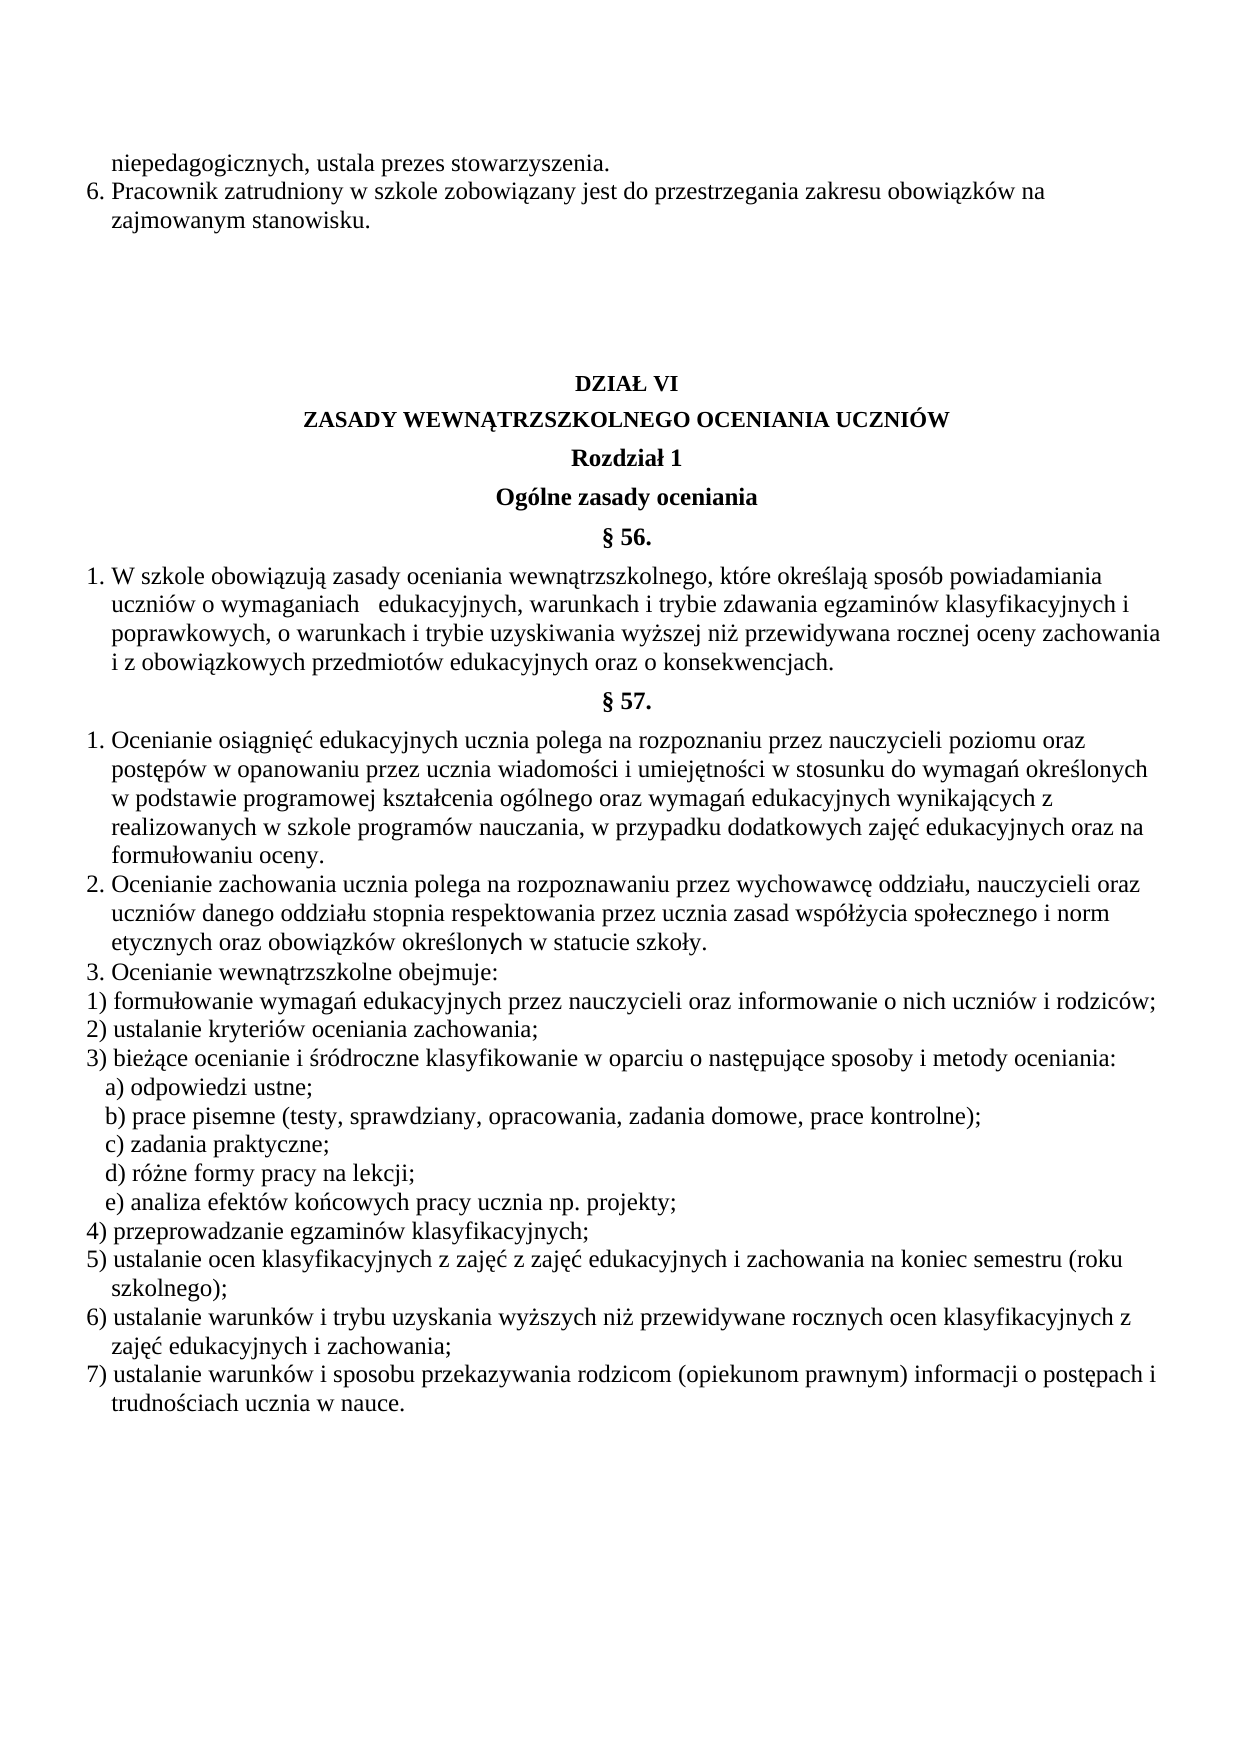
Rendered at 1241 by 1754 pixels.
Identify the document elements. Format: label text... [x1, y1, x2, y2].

text postępów w opanowaniu przez ucznia wiadomości i umiejętności w stosunku do wymagań określonych [86, 754, 1167, 783]
text d) różne formy pracy na lekcji; [86, 1158, 1167, 1187]
text e) analiza efektów końcowych pracy ucznia np. projekty; 4) przeprowadzanie egzaminów klasyfikacyjnych; 5) ustalanie ocen klasyfikacyjnych z zajęć z zajęć edukacyjnych i zachowania na koniec semestru (roku [86, 1187, 1167, 1273]
text formułowaniu oceny. 2. Ocenianie zachowania ucznia polega na rozpoznawaniu przez wychowawcę oddziału, nauczycieli oraz [86, 840, 1167, 898]
text DZIAŁ VI [86, 370, 1167, 396]
text zajmowanym stanowisku. [86, 205, 1167, 234]
text Ogólne zasady oceniania [86, 482, 1167, 511]
text i z obowiązkowych przedmiotów edukacyjnych oraz o konsekwencjach. [86, 647, 1167, 676]
text a) odpowiedzi ustne; [86, 1072, 1167, 1101]
text § 56. [86, 522, 1167, 550]
text ZASADY WEWNĄTRZSZKOLNEGO OCENIANIA UCZNIÓW [86, 406, 1167, 433]
text niepedagogicznych, ustala prezes stowarzyszenia. 6. Pracownik zatrudniony w szkole zobowiązany jest do przestrzegania zakresu obowiązków na [86, 148, 1167, 205]
text Rozdział 1 [86, 443, 1167, 472]
text poprawkowych, o warunkach i trybie uzyskiwania wyższej niż przewidywana rocznej oceny zachowania [86, 618, 1167, 647]
text szkolnego); 6) ustalanie warunków i trybu uzyskania wyższych niż przewidywane rocznych ocen klasyfikacyjnych z [86, 1273, 1167, 1331]
text w podstawie programowej kształcenia ogólnego oraz wymagań edukacyjnych wynikających z [86, 783, 1167, 812]
text etycznych oraz obowiązków określonych w statucie szkoły. 3. Ocenianie wewnątrzszkolne obejmuje: 1) formułowanie wymagań edukacyjnych przez nauczycieli oraz informowanie o nich uczniów i rodziców; 2) ustalanie kryteriów oceniania zachowania; 3) bieżące ocenianie i śródroczne klasyfikowanie w oparciu o następujące sposoby i metody oceniania: [86, 927, 1167, 1072]
text § 57. [86, 686, 1167, 715]
text b) prace pisemne (testy, sprawdziany, opracowania, zadania domowe, prace kontrolne); [86, 1101, 1167, 1129]
text c) zadania praktyczne; [86, 1129, 1167, 1158]
text uczniów danego oddziału stopnia respektowania przez ucznia zasad współżycia społecznego i norm [86, 898, 1167, 927]
text trudnościach ucznia w nauce. [86, 1388, 1167, 1417]
text zajęć edukacyjnych i zachowania; 7) ustalanie warunków i sposobu przekazywania rodzicom (opiekunom prawnym) informacji o postępach i [86, 1331, 1167, 1388]
text 1. Ocenianie osiągnięć edukacyjnych ucznia polega na rozpoznaniu przez nauczycieli poziomu oraz [86, 725, 1167, 754]
text 1. W szkole obowiązują zasady oceniania wewnątrzszkolnego, które określają sposób powiadamiania [86, 561, 1167, 589]
text uczniów o wymaganiach edukacyjnych, warunkach i trybie zdawania egzaminów klasyfikacyjnych i [86, 589, 1167, 618]
text realizowanych w szkole programów nauczania, w przypadku dodatkowych zajęć edukacyjnych oraz na [86, 812, 1167, 840]
